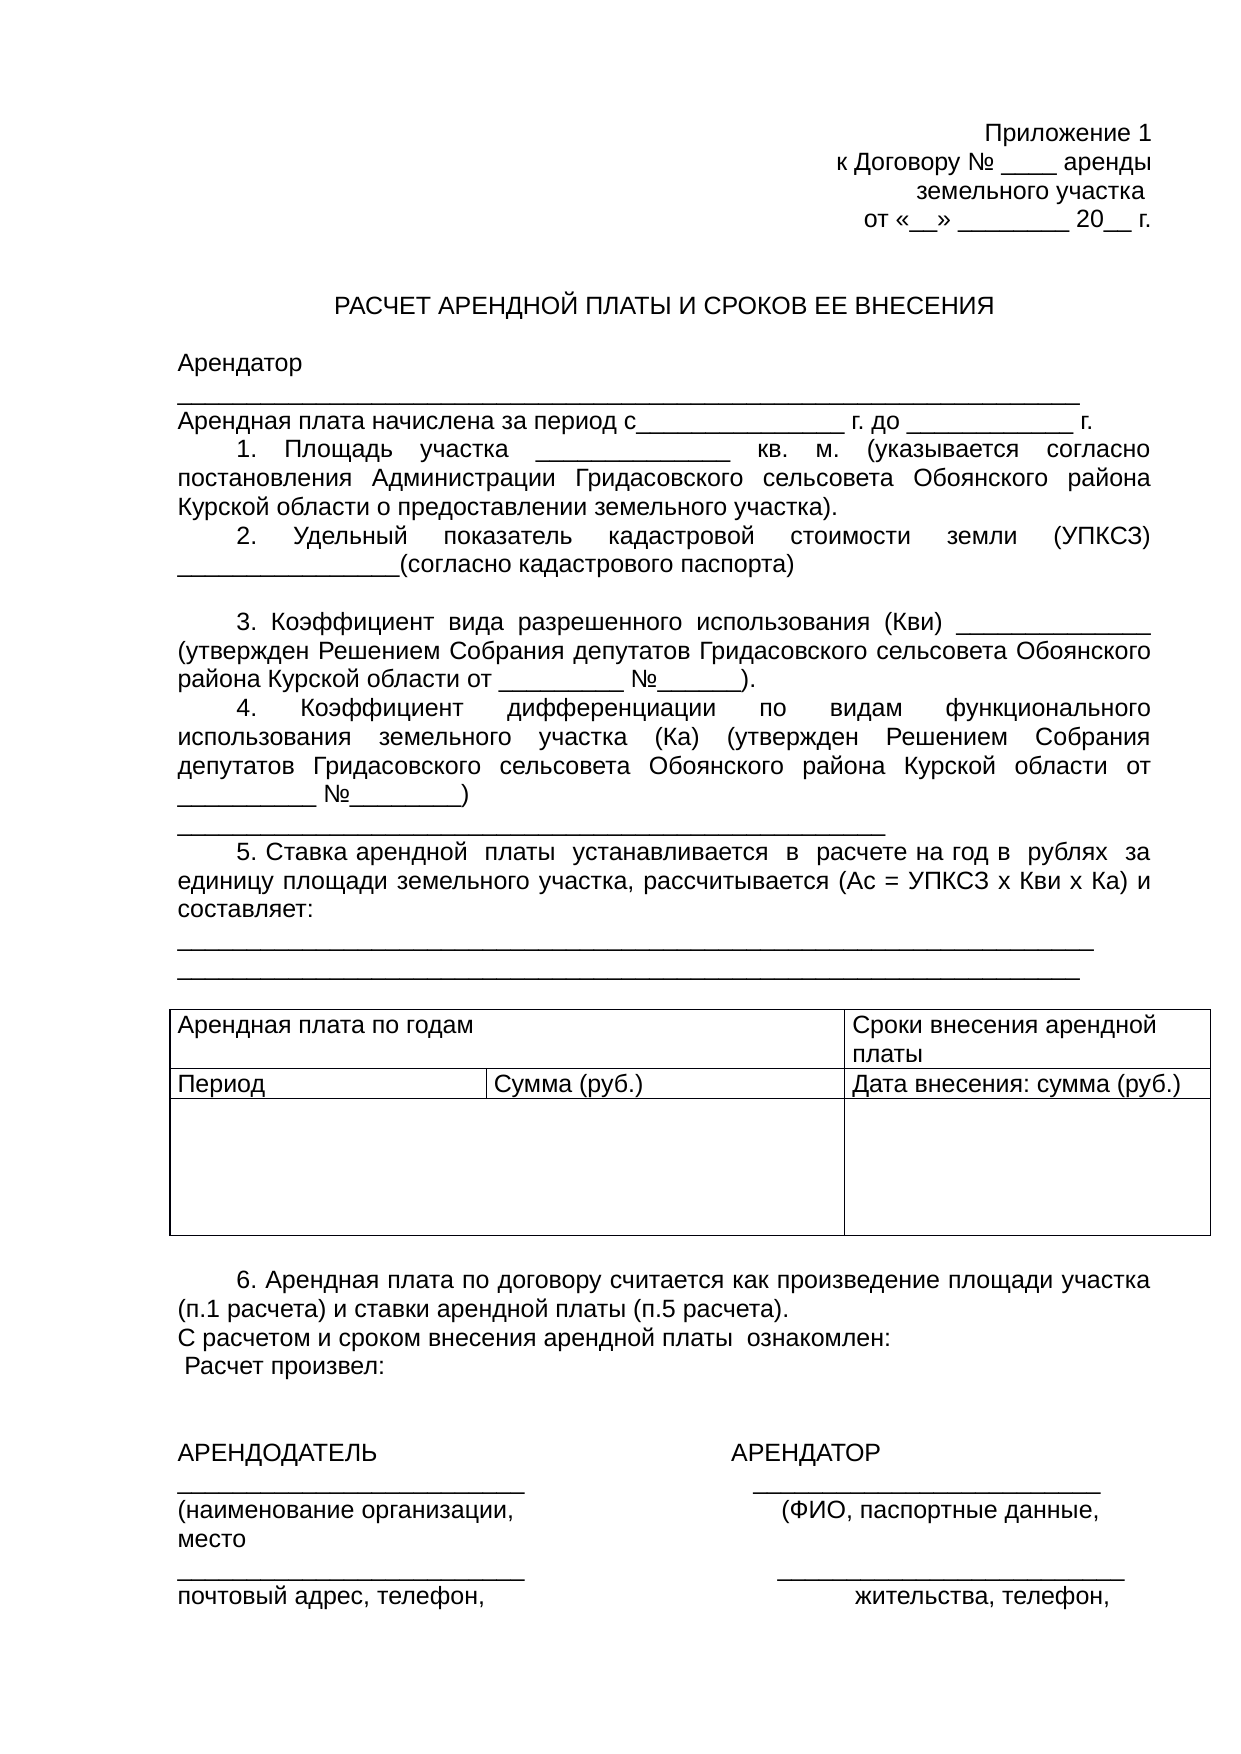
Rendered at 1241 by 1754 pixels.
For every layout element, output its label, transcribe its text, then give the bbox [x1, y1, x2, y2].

text 6. Арендная плата по договору считается как произведение площади участка (п.1 расчета) и ставки арендной платы (п.5 расчета). [177, 1265, 1152, 1322]
table_header Сроки внесения арендной платы [845, 1010, 1210, 1068]
table_cell Сумма (руб.) [487, 1069, 844, 1098]
text Арендатор _________________________________________________________________ [177, 348, 1152, 406]
text С расчетом и сроком внесения арендной платы ознакомлен: [177, 1322, 1152, 1351]
text почтовый адрес, телефон, жительства, телефон, [177, 1581, 1152, 1610]
text 1. Площадь участка ______________ кв. м. (указывается согласно постановления Администрации Гридасовского сельсовета Обоянского района Курской области о предоставлении земельного участка). [177, 434, 1152, 521]
text _________________________ _________________________ [177, 1552, 1152, 1581]
table_cell Период [171, 1069, 486, 1098]
text от «__» ________ 20__ г. [177, 204, 1152, 233]
text 5. Ставка арендной платы устанавливается в расчете на год в рублях за единицу площади земельного участка, рассчитывается (Ас = УПКСЗ x Кви x Ка) и составляет: [177, 837, 1152, 923]
table_cell Дата внесения: сумма (руб.) [845, 1069, 1210, 1098]
text _________________________ _________________________ (наименование организации, (ФИО, паспортные данные, место [177, 1466, 1152, 1552]
text ___________________________________________________ [177, 808, 1152, 837]
table_cell [171, 1099, 844, 1235]
text РАСЧЕТ АРЕНДНОЙ ПЛАТЫ И СРОКОВ ЕЕ ВНЕСЕНИЯ [177, 291, 1152, 319]
table_header Арендная плата по годам [171, 1010, 844, 1068]
subtitle Приложение 1 [177, 118, 1152, 147]
text Арендная плата начислена за период с_______________ г. до ____________ г. [177, 406, 1152, 434]
text к Договору № ____ аренды [177, 147, 1152, 176]
text __________________________________________________________________ [177, 923, 1152, 952]
text 4. Коэффициент дифференциации по видам функционального использования земельного участка (Ка) (утвержден Решением Собрания депутатов Гридасовского сельсовета Обоянского района Курской области от __________ №________) [177, 693, 1152, 808]
text Расчет произвел: [177, 1351, 1152, 1380]
text 2. Удельный показатель кадастровой стоимости земли (УПКСЗ) ________________(согласно кадастрового паспорта) [177, 521, 1152, 578]
text _________________________________________________________________ [177, 952, 1152, 981]
text земельного участка [177, 176, 1152, 204]
text 3. Коэффициент вида разрешенного использования (Кви) ______________ (утвержден Решением Собрания депутатов Гридасовского сельсовета Обоянского района Курской области от _________ №______). [177, 607, 1152, 693]
table_cell [845, 1099, 1210, 1235]
text АРЕНДОДАТЕЛЬ АРЕНДАТОР [177, 1437, 1152, 1466]
